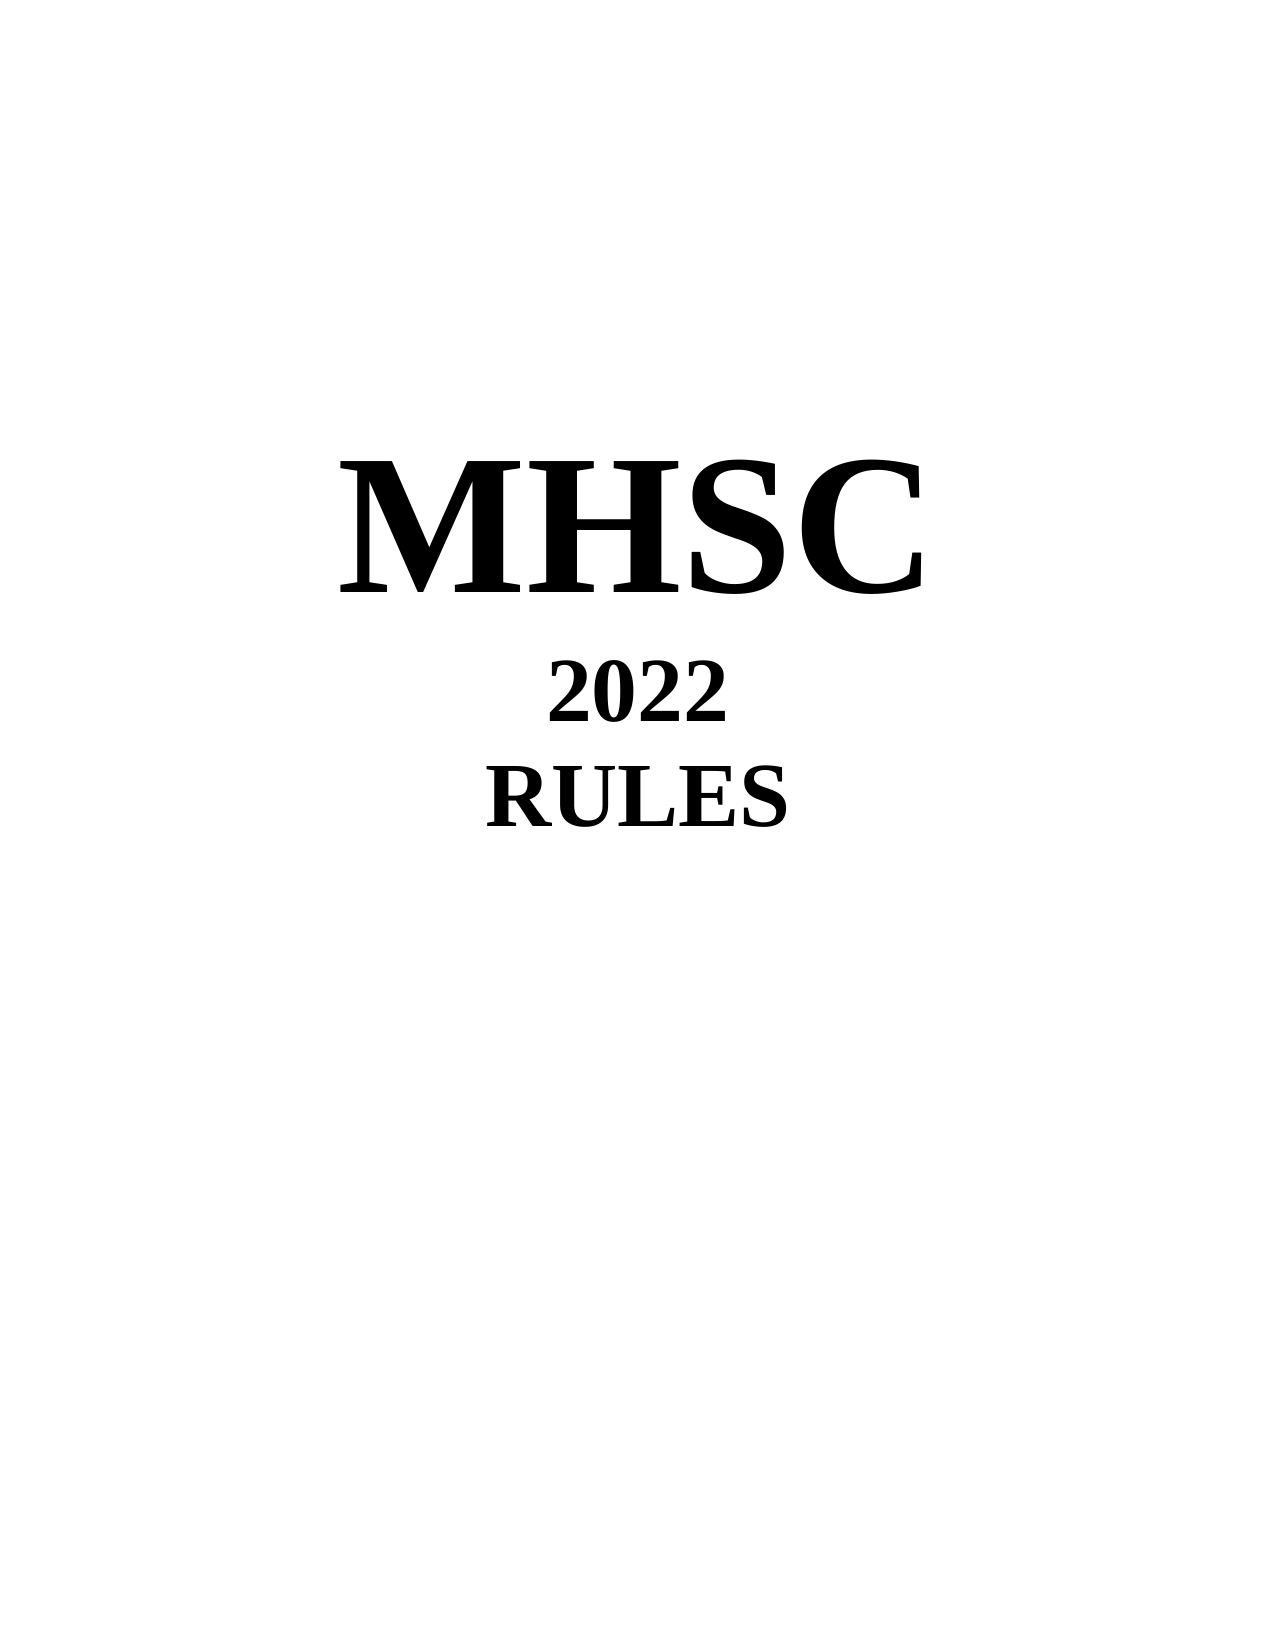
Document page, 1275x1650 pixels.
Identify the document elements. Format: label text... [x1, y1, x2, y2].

text 2022 [118, 636, 1157, 741]
text MHSC [118, 406, 1157, 636]
text RULES [118, 741, 1157, 846]
